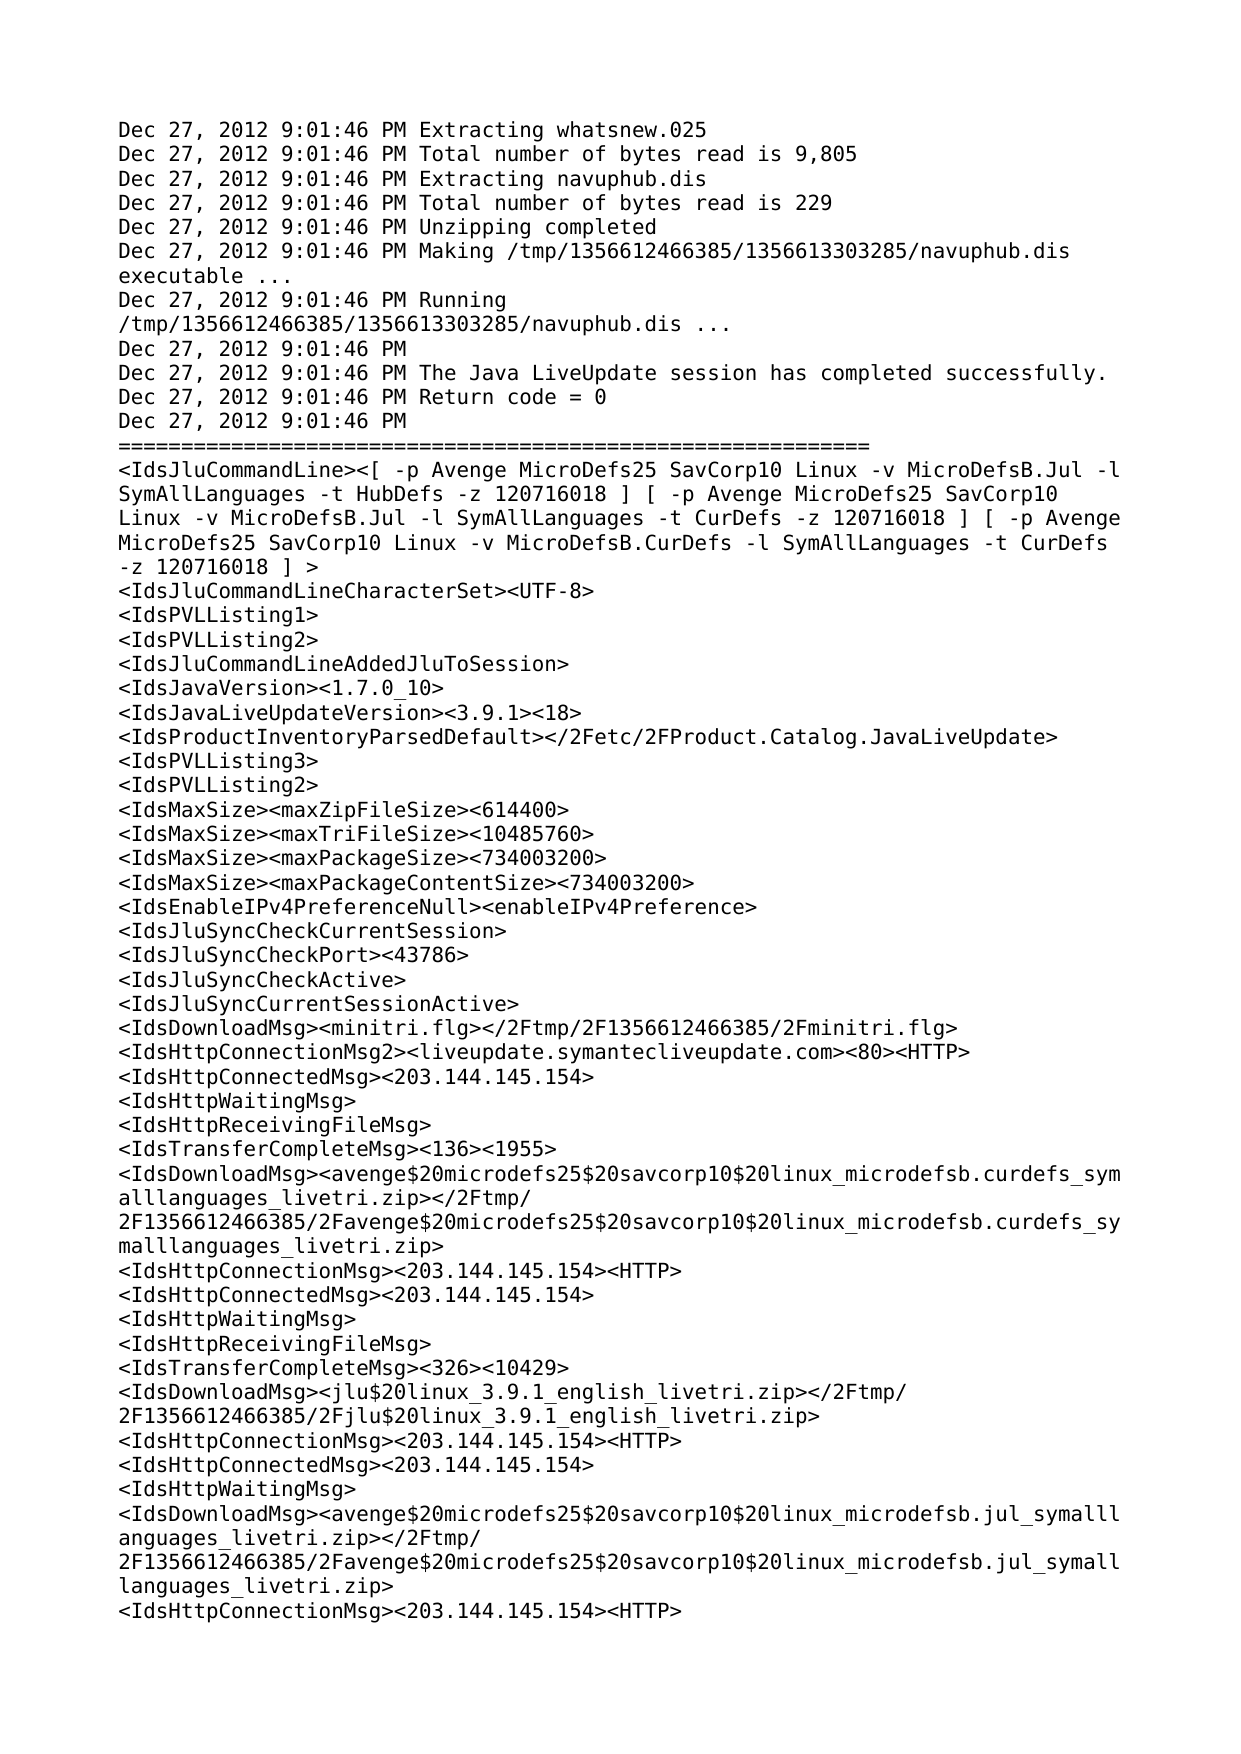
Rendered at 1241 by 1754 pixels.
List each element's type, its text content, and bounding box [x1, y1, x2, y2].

text Dec 27, 2012 9:01:46 PM Running /tmp/1356612466385/1356613303285/navuphub.dis ... [118, 288, 1122, 337]
text <IdsMaxSize><maxZipFileSize><614400> [118, 798, 1122, 822]
text Dec 27, 2012 9:01:46 PM Extracting whatsnew.025 [118, 118, 1122, 142]
text <IdsTransferCompleteMsg><136><1955> [118, 1137, 1122, 1162]
text <IdsJluCommandLine><[ -p Avenge MicroDefs25 SavCorp10 Linux -v MicroDefsB.Jul -l SymAllLanguages -t HubDefs -z 120716018 ] [ -p Avenge MicroDefs25 SavCorp10 Linux -v MicroDefsB.Jul -l SymAllLanguages -t CurDefs -z 120716018 ] [ -p Avenge MicroDefs25 SavCorp10 Linux -v MicroDefsB.CurDefs -l SymAllLanguages -t CurDefs -z 120716018 ] > [118, 458, 1122, 579]
text <IdsHttpConnectedMsg><203.144.145.154> [118, 1453, 1122, 1477]
text <IdsHttpConnectedMsg><203.144.145.154> [118, 1283, 1122, 1307]
text <IdsHttpConnectionMsg><203.144.145.154><HTTP> [118, 1259, 1122, 1283]
text Dec 27, 2012 9:01:46 PM Total number of bytes read is 229 [118, 191, 1122, 215]
text Dec 27, 2012 9:01:46 PM Making /tmp/1356612466385/1356613303285/navuphub.dis executable ... [118, 239, 1122, 288]
text Dec 27, 2012 9:01:46 PM The Java LiveUpdate session has completed successfully. [118, 361, 1122, 385]
text <IdsJavaLiveUpdateVersion><3.9.1><18> [118, 701, 1122, 725]
text <IdsJluCommandLineCharacterSet><UTF-8> [118, 579, 1122, 603]
text Dec 27, 2012 9:01:46 PM Total number of bytes read is 9,805 [118, 142, 1122, 167]
text Dec 27, 2012 9:01:46 PM Unzipping completed [118, 215, 1122, 239]
text Dec 27, 2012 9:01:46 PM [118, 409, 1122, 434]
text <IdsDownloadMsg><jlu$20linux_3.9.1_english_livetri.zip></2Ftmp/2F1356612466385/2Fjlu$20linux_3.9.1_english_livetri.zip> [118, 1380, 1122, 1429]
text <IdsHttpReceivingFileMsg> [118, 1113, 1122, 1137]
text <IdsPVLListing1> [118, 603, 1122, 628]
text <IdsTransferCompleteMsg><326><10429> [118, 1356, 1122, 1380]
text <IdsProductInventoryParsedDefault></2Fetc/2FProduct.Catalog.JavaLiveUpdate> [118, 725, 1122, 749]
text <IdsPVLListing3> [118, 749, 1122, 773]
text <IdsPVLListing2> [118, 628, 1122, 652]
text <IdsHttpConnectionMsg><203.144.145.154><HTTP> [118, 1429, 1122, 1453]
text <IdsHttpWaitingMsg> [118, 1089, 1122, 1113]
text ============================================================ [118, 434, 1122, 458]
text <IdsHttpConnectedMsg><203.144.145.154> [118, 1065, 1122, 1089]
text Dec 27, 2012 9:01:46 PM Extracting navuphub.dis [118, 167, 1122, 191]
text Dec 27, 2012 9:01:46 PM [118, 337, 1122, 361]
text <IdsMaxSize><maxPackageSize><734003200> [118, 846, 1122, 871]
text Dec 27, 2012 9:01:46 PM Return code = 0 [118, 385, 1122, 409]
text <IdsDownloadMsg><minitri.flg></2Ftmp/2F1356612466385/2Fminitri.flg> [118, 1016, 1122, 1040]
text <IdsMaxSize><maxTriFileSize><10485760> [118, 822, 1122, 846]
text <IdsMaxSize><maxPackageContentSize><734003200> [118, 871, 1122, 895]
text <IdsJluSyncCheckActive> [118, 968, 1122, 992]
text <IdsHttpWaitingMsg> [118, 1477, 1122, 1502]
text <IdsHttpWaitingMsg> [118, 1307, 1122, 1332]
text <IdsHttpConnectionMsg2><liveupdate.symantecliveupdate.com><80><HTTP> [118, 1040, 1122, 1065]
text <IdsJavaVersion><1.7.0_10> [118, 676, 1122, 701]
text <IdsHttpReceivingFileMsg> [118, 1332, 1122, 1356]
text <IdsJluSyncCheckCurrentSession> [118, 919, 1122, 943]
text <IdsEnableIPv4PreferenceNull><enableIPv4Preference> [118, 895, 1122, 919]
text <IdsDownloadMsg><avenge$20microdefs25$20savcorp10$20linux_microdefsb.curdefs_symalllanguages_livetri.zip></2Ftmp/2F1356612466385/2Favenge$20microdefs25$20savcorp10$20linux_microdefsb.curdefs_symalllanguages_livetri.zip> [118, 1162, 1122, 1259]
text <IdsJluSyncCheckPort><43786> [118, 943, 1122, 968]
text <IdsDownloadMsg><avenge$20microdefs25$20savcorp10$20linux_microdefsb.jul_symalllanguages_livetri.zip></2Ftmp/2F1356612466385/2Favenge$20microdefs25$20savcorp10$20linux_microdefsb.jul_symalllanguages_livetri.zip> [118, 1502, 1122, 1599]
text <IdsHttpConnectionMsg><203.144.145.154><HTTP> [118, 1599, 1122, 1623]
text <IdsPVLListing2> [118, 773, 1122, 798]
text <IdsJluSyncCurrentSessionActive> [118, 992, 1122, 1016]
text <IdsJluCommandLineAddedJluToSession> [118, 652, 1122, 676]
